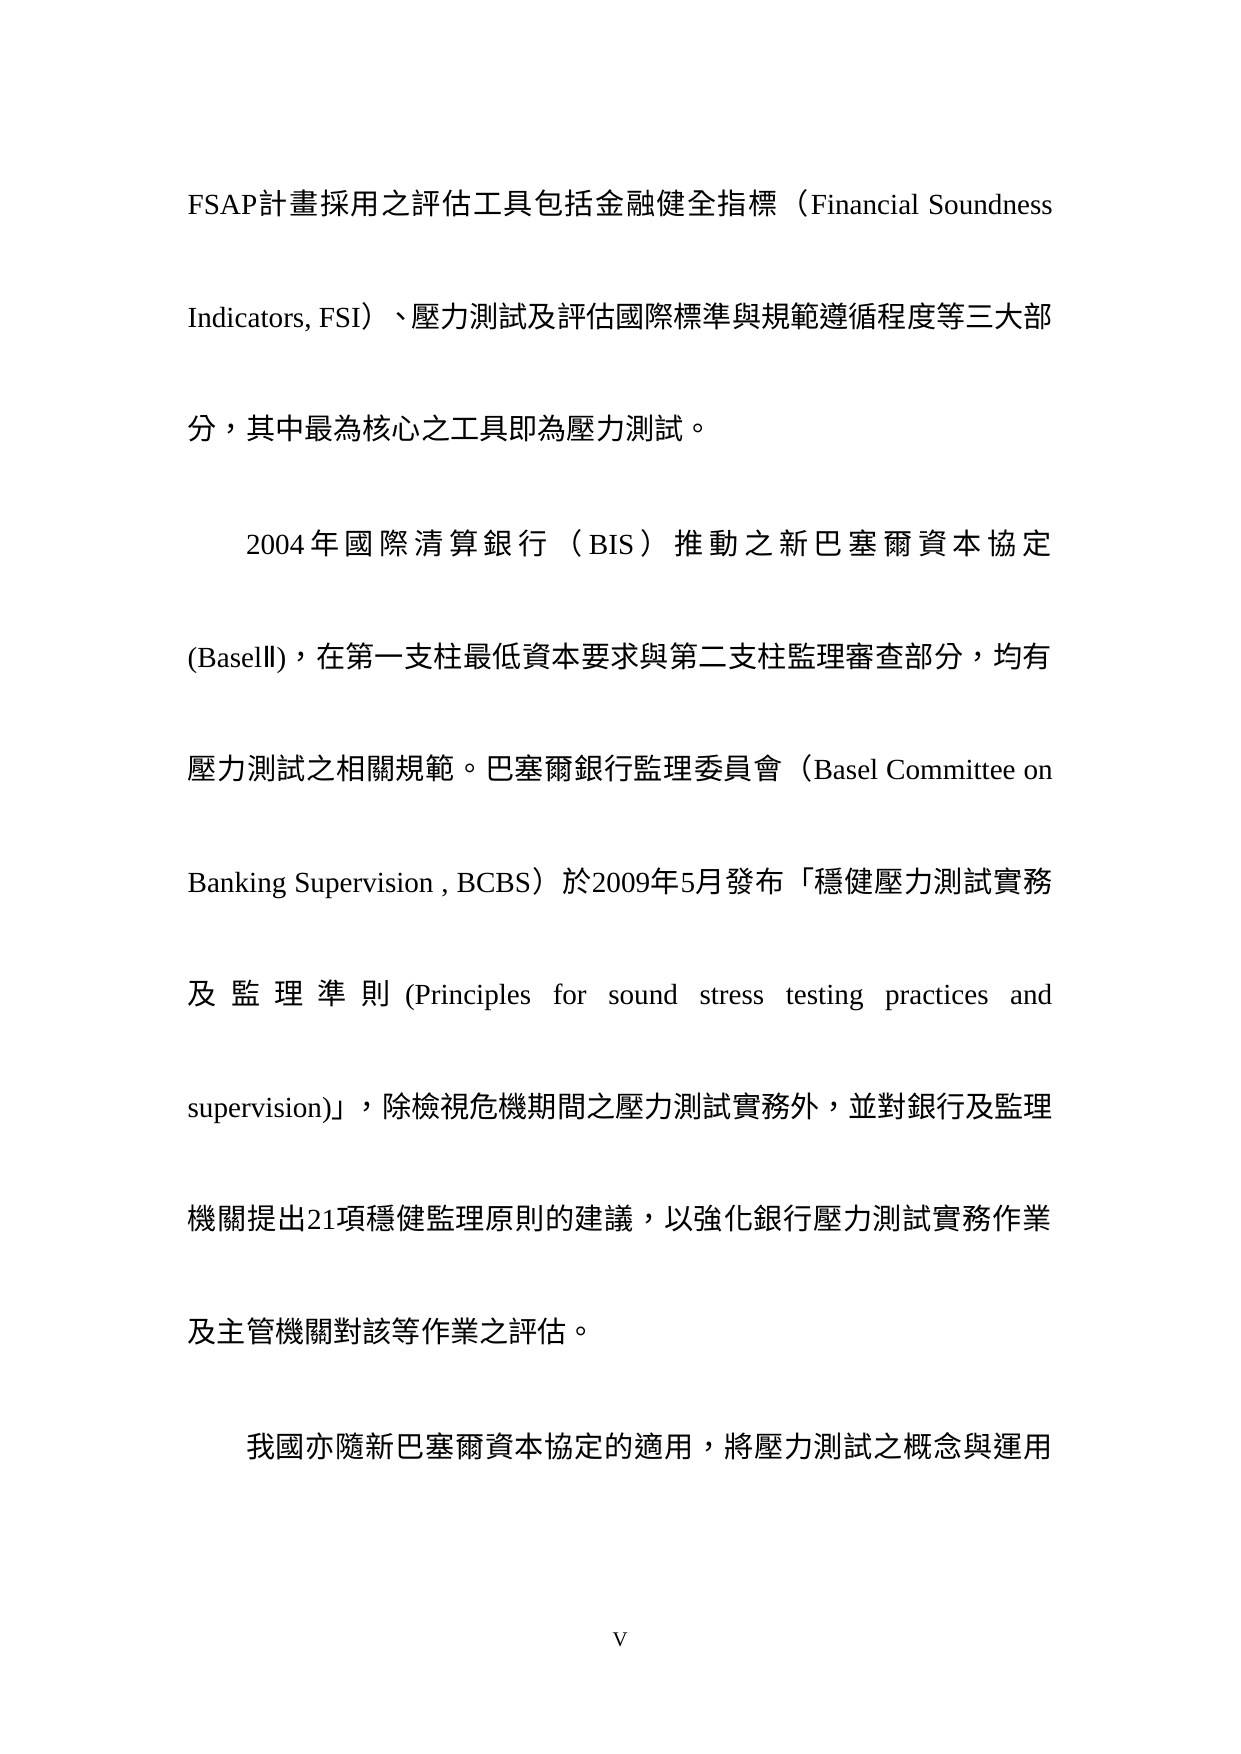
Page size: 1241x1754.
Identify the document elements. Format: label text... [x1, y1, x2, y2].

text 我國亦隨新巴塞爾資本協定的適用，將壓力測試之概念與運用 [187, 1407, 1053, 1482]
text 自1997年亞洲金融風暴後，如何偵測金融體系潛在風險成為備受關注之議題，因此壓力測試概念漸受重視。國際重要組織，如國際貨幣基金(International Monetary Fund, IMF)與世界銀行(World Bank)爰於1999年5月推動「金融部門評估計畫」(Financial Sector Assessment Program, FSAP)，透過深入評估金融部門強度、風險及脆弱性，協助發展合宜之政策及因應措施，以增強會員國金融體系之健全及穩定。FSAP計畫採用之評估工具包括金融健全指標（Financial Soundness Indicators, FSI）、壓力測試及評估國際標準與規範遵循程度等三大部分，其中最為核心之工具即為壓力測試。 [187, 164, 1053, 464]
text 2004年國際清算銀行（BIS）推動之新巴塞爾資本協定(BaselⅡ)，在第一支柱最低資本要求與第二支柱監理審查部分，均有壓力測試之相關規範。巴塞爾銀行監理委員會（Basel Committee on Banking Supervision , BCBS）於2009年5月發布「穩健壓力測試實務及監理準則(Principles for sound stress testing practices and supervision)」，除檢視危機期間之壓力測試實務外，並對銀行及監理機關提出21項穩健監理原則的建議，以強化銀行壓力測試實務作業及主管機關對該等作業之評估。 [187, 504, 1053, 1367]
